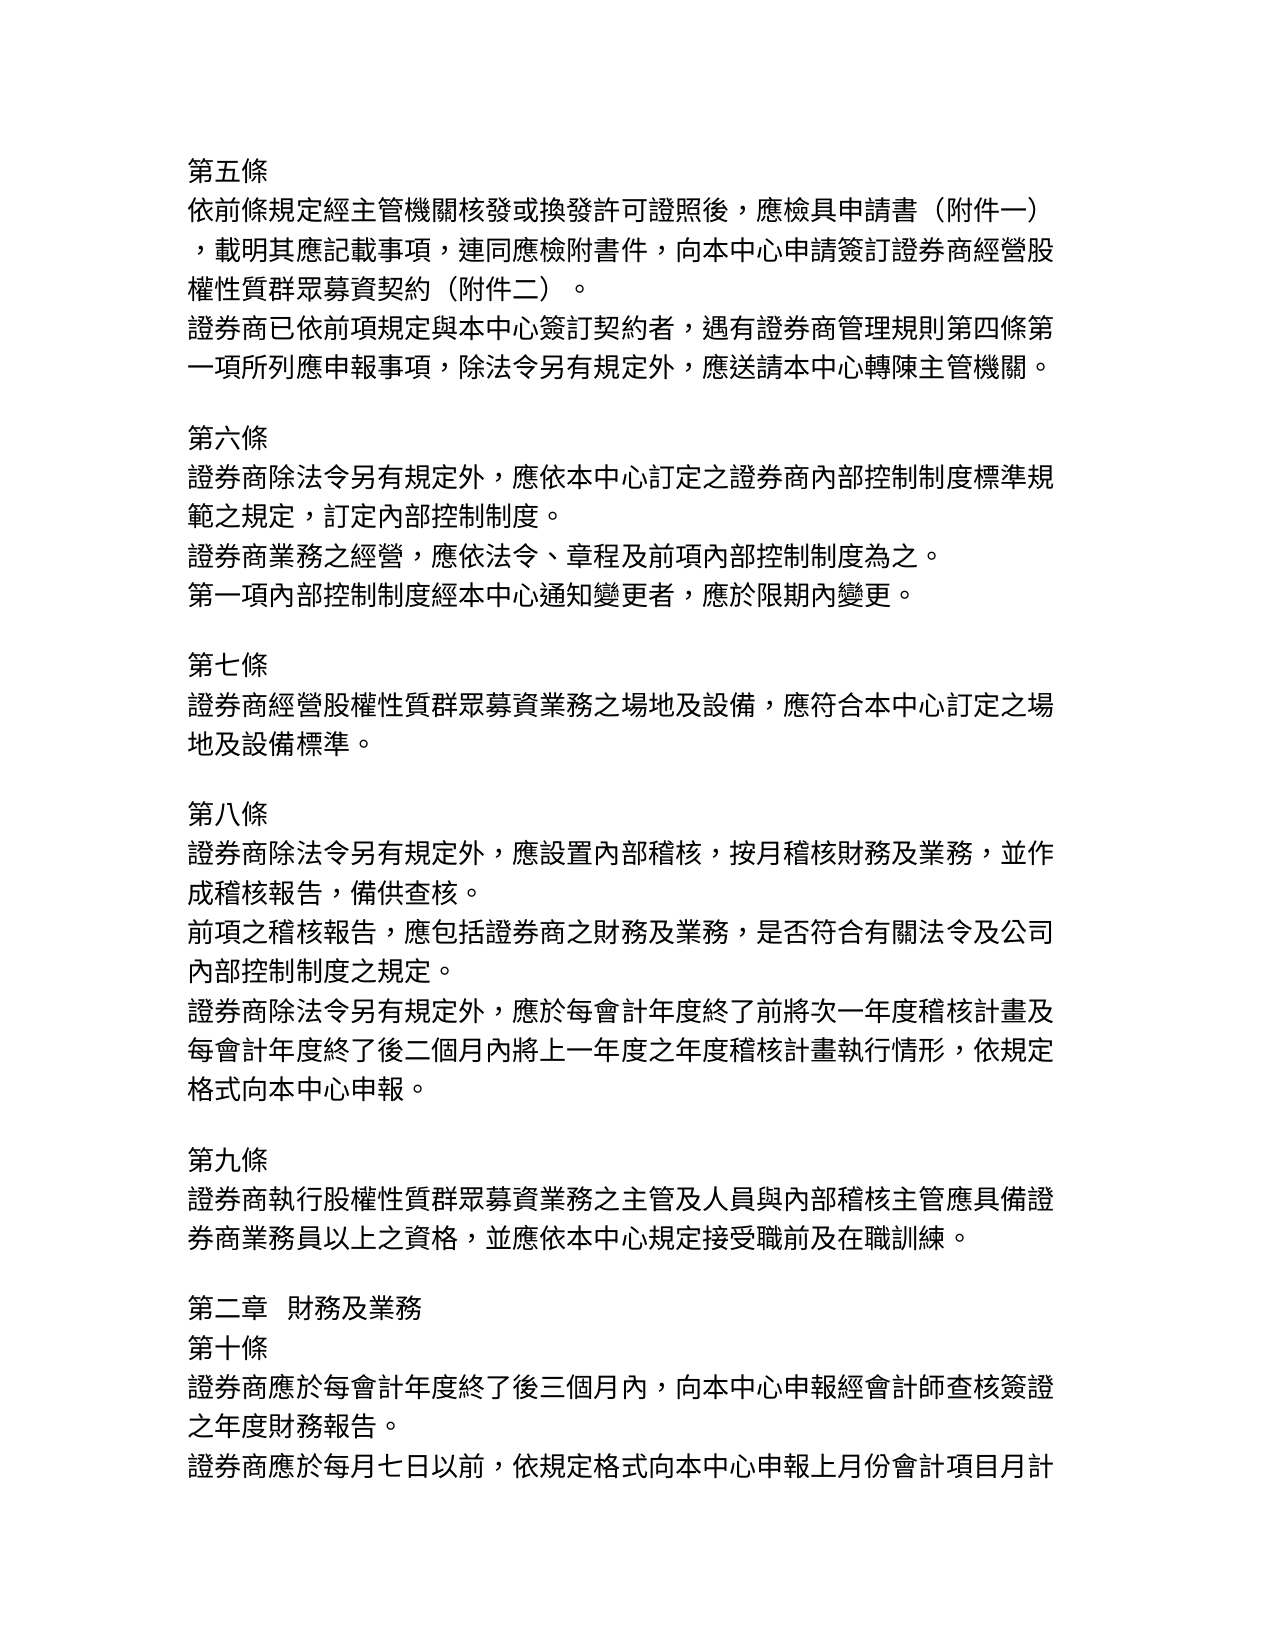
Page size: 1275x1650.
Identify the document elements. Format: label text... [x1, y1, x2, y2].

text 前項之稽核報告，應包括證券商之財務及業務，是否符合有關法令及公司 [187, 911, 1087, 950]
text 第十條 [187, 1327, 1087, 1366]
text 範之規定，訂定內部控制制度。 [187, 495, 1087, 534]
text 第六條 [187, 417, 1087, 456]
text 證券商已依前項規定與本中心簽訂契約者，遇有證券商管理規則第四條第 [187, 307, 1087, 346]
text 成稽核報告，備供查核。 [187, 872, 1087, 911]
text 證券商經營股權性質群眾募資業務之場地及設備，應符合本中心訂定之場 [187, 683, 1087, 723]
text 地及設備標準。 [187, 723, 1087, 762]
text 證券商除法令另有規定外，應設置內部稽核，按月稽核財務及業務，並作 [187, 832, 1087, 872]
text 證券商除法令另有規定外，應依本中心訂定之證券商內部控制制度標準規 [187, 456, 1087, 495]
text 格式向本中心申報。 [187, 1068, 1087, 1107]
text 證券商應於每月七日以前，依規定格式向本中心申報上月份會計項目月計 [187, 1444, 1087, 1484]
text 第九條 [187, 1138, 1087, 1178]
text ，載明其應記載事項，連同應檢附書件，向本中心申請簽訂證券商經營股 [187, 228, 1087, 268]
text 證券商業務之經營，應依法令、章程及前項內部控制制度為之。 [187, 534, 1087, 574]
text 第一項內部控制制度經本中心通知變更者，應於限期內變更。 [187, 574, 1087, 613]
text 第二章 財務及業務 [187, 1287, 1087, 1327]
text 權性質群眾募資契約（附件二）。 [187, 268, 1087, 307]
text 依前條規定經主管機關核發或換發許可證照後，應檢具申請書（附件一） [187, 189, 1087, 228]
text 每會計年度終了後二個月內將上一年度之年度稽核計畫執行情形，依規定 [187, 1029, 1087, 1068]
text 證券商執行股權性質群眾募資業務之主管及人員與內部稽核主管應具備證 [187, 1178, 1087, 1217]
text 之年度財務報告。 [187, 1405, 1087, 1444]
text 第五條 [187, 150, 1087, 189]
text 第七條 [187, 644, 1087, 683]
text 證券商除法令另有規定外，應於每會計年度終了前將次一年度稽核計畫及 [187, 989, 1087, 1029]
text 第八條 [187, 793, 1087, 832]
text 一項所列應申報事項，除法令另有規定外，應送請本中心轉陳主管機關。 [187, 346, 1087, 386]
text 券商業務員以上之資格，並應依本中心規定接受職前及在職訓練。 [187, 1217, 1087, 1256]
text 證券商應於每會計年度終了後三個月內，向本中心申報經會計師查核簽證 [187, 1366, 1087, 1405]
text 內部控制制度之規定。 [187, 950, 1087, 989]
